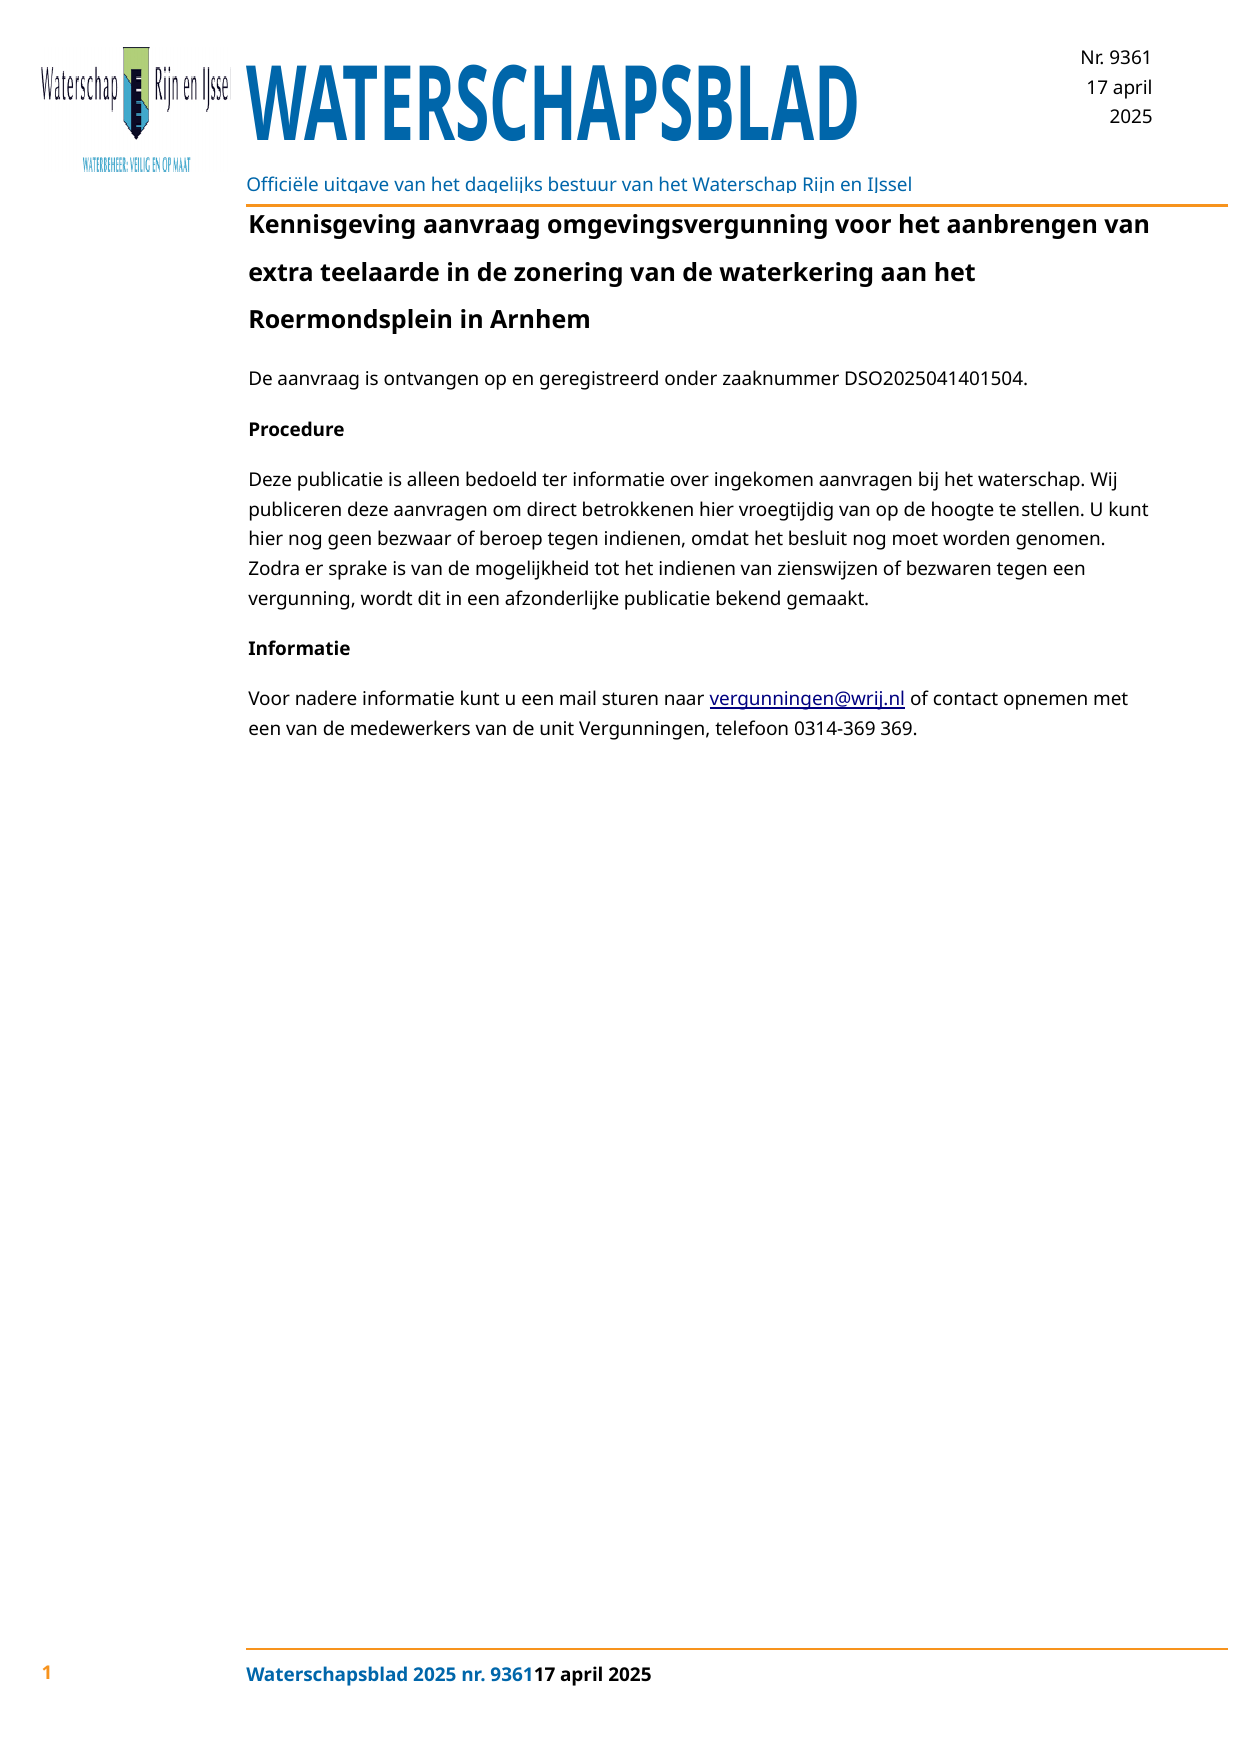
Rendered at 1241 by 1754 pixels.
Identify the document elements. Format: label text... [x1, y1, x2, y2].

text De aanvraag is ontvangen op en geregistreerd onder zaaknummer DSO2025041401504. [248, 366, 1152, 391]
text Procedure [248, 416, 1152, 442]
text Informatie [248, 635, 1152, 661]
text Voor nadere informatie kunt u een mail sturen naar vergunningen@wrij.nl of contact opnemen met een van de medewerkers van de unit Vergunningen, telefoon 0314-369 369. [248, 686, 1152, 741]
text Deze publicatie is alleen bedoeld ter informatie over ingekomen aanvragen bij het waterschap. Wij publiceren deze aanvragen om direct betrokkenen hier vroegtijdig van op de hoogte te stellen. U kunt hier nog geen bezwaar of beroep tegen indienen, omdat het besluit nog moet worden genomen. Zodra er sprake is van de mogelijkheid tot het indienen van zienswijzen of bezwaren tegen een vergunning, wordt dit in een afzonderlijke publicatie bekend gemaakt. [248, 466, 1152, 610]
text Kennisgeving aanvraag omgevingsvergunning voor het aanbrengen van extra teelaarde in de zonering van de waterkering aan het Roermondsplein in Arnhem [248, 207, 1152, 336]
picture [41, 47, 231, 172]
